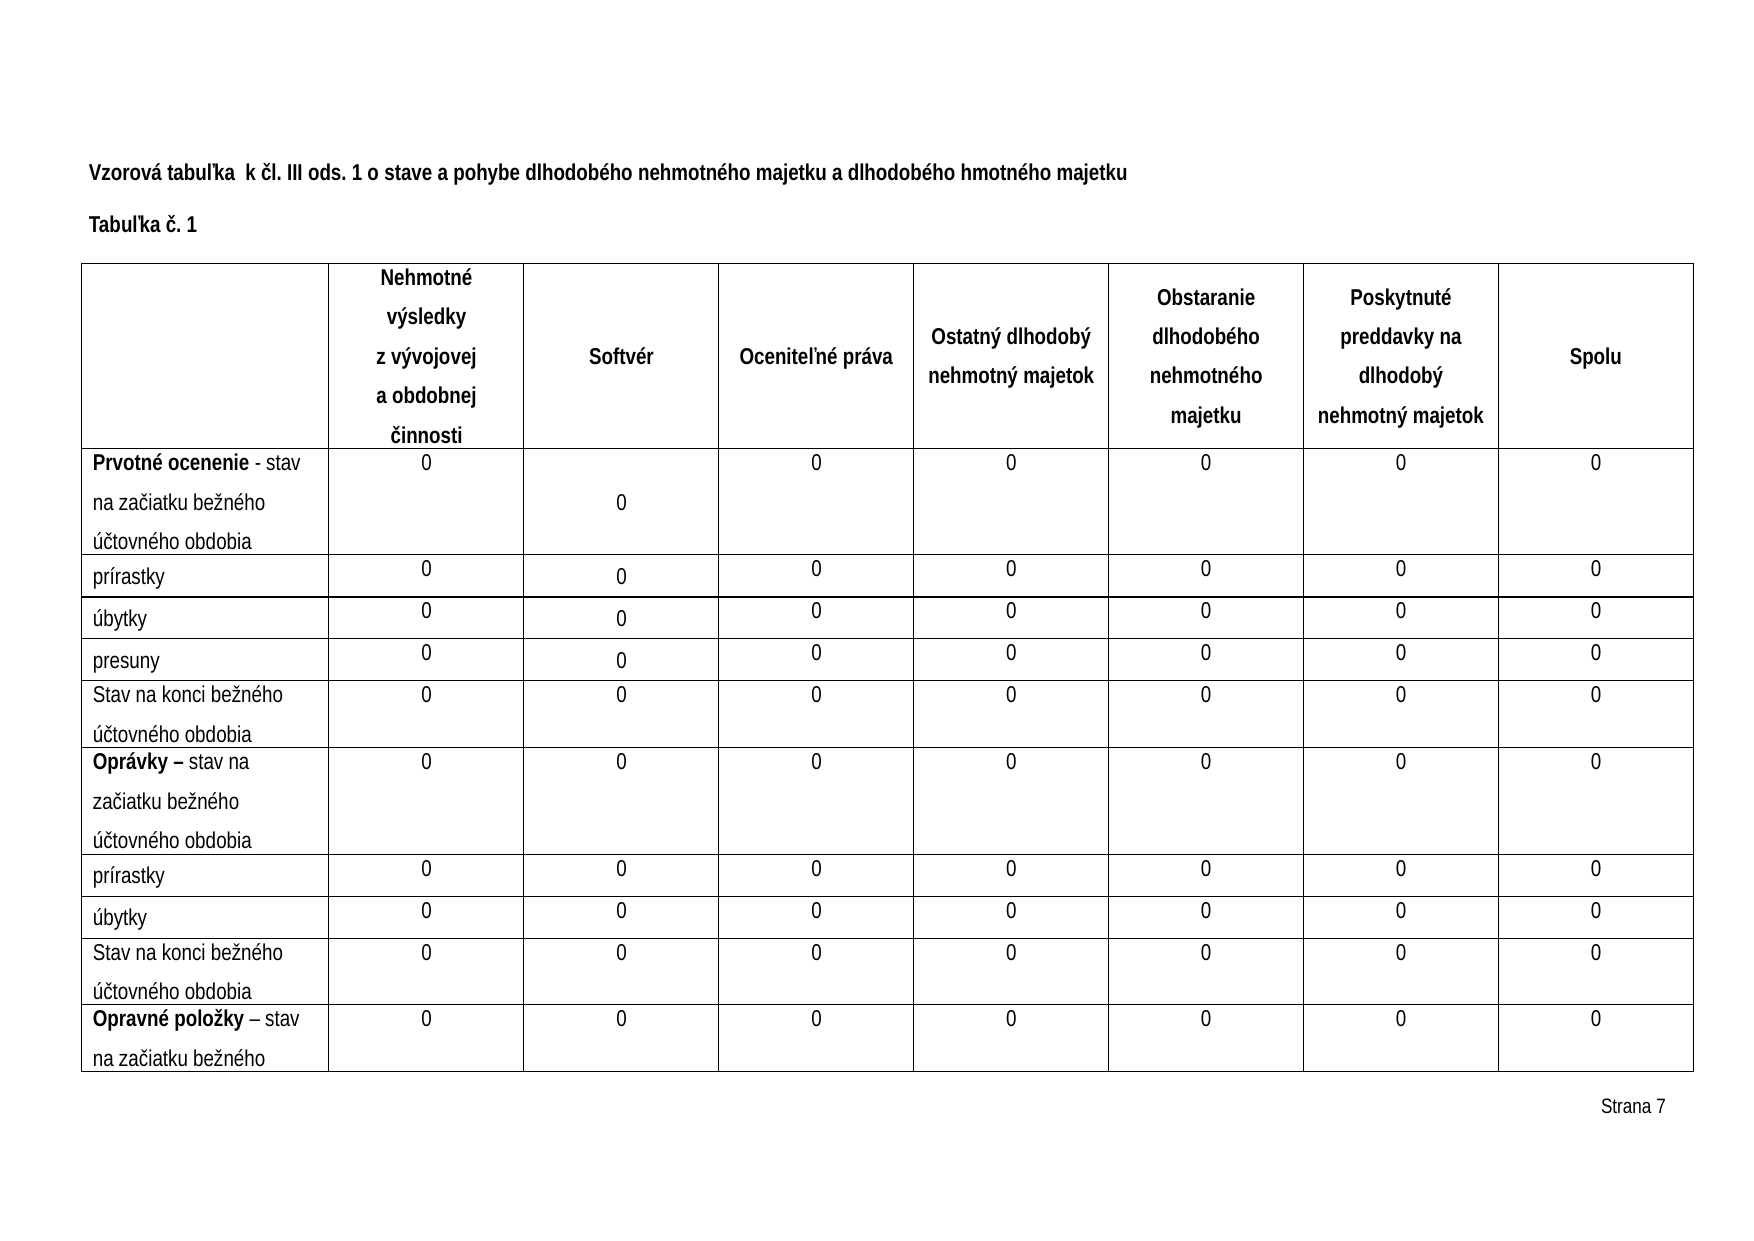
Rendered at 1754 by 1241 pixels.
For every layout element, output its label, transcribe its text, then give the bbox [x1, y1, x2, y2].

table_cell 0 [1109, 939, 1303, 1004]
table_cell prírastky [82, 855, 328, 896]
table_cell 0 [1109, 449, 1303, 554]
table_cell 0 [524, 1005, 718, 1071]
table_cell 0 [914, 639, 1108, 680]
table_cell 0 [329, 639, 523, 680]
table_cell úbytky [82, 897, 328, 937]
table_cell 0 [1109, 598, 1303, 638]
table_cell 0 [1499, 598, 1693, 638]
table_header Ostatný dlhodobý nehmotný majetok [914, 264, 1108, 448]
table_cell 0 [329, 748, 523, 853]
table_cell 0 [914, 939, 1108, 1004]
table_header Oceniteľné práva [719, 264, 913, 448]
table_cell 0 [329, 897, 523, 937]
table_cell 0 [1499, 897, 1693, 937]
table_cell presuny [82, 639, 328, 680]
table_cell 0 [914, 681, 1108, 747]
table_cell prírastky [82, 555, 328, 596]
table_cell 0 [914, 748, 1108, 853]
table_cell 0 [1499, 681, 1693, 747]
table_header [82, 264, 328, 448]
table_cell Oprávky – stav na začiatku bežného účtovného obdobia [82, 748, 328, 853]
table_cell 0 [1304, 897, 1498, 937]
table_cell 0 [1304, 639, 1498, 680]
text Tabuľka č. 1 [89, 211, 1665, 237]
table_cell 0 [1499, 748, 1693, 853]
table_cell 0 [1499, 555, 1693, 596]
table_cell 0 [719, 855, 913, 896]
table_header Nehmotné výsledky z vývojovej a obdobnej činnosti [329, 264, 523, 448]
table_cell 0 [719, 748, 913, 853]
table_cell 0 [1109, 639, 1303, 680]
table_cell Stav na konci bežného účtovného obdobia [82, 939, 328, 1004]
table_cell 0 [719, 449, 913, 554]
table_cell Prvotné ocenenie - stav na začiatku bežného účtovného obdobia [82, 449, 328, 554]
table_cell 0 [1109, 1005, 1303, 1071]
table_cell 0 [524, 449, 718, 554]
table_cell 0 [719, 555, 913, 596]
table_cell Stav na konci bežného účtovného obdobia [82, 681, 328, 747]
table_cell 0 [1304, 681, 1498, 747]
table_cell 0 [1304, 855, 1498, 896]
table_cell 0 [914, 555, 1108, 596]
table_cell 0 [914, 1005, 1108, 1071]
table_cell 0 [1499, 1005, 1693, 1071]
text Vzorová tabuľka k čl. III ods. 1 o stave a pohybe dlhodobého nehmotného majetku a dlhodobého hmotného majetku [89, 159, 1665, 185]
table_cell 0 [1109, 748, 1303, 853]
table_cell 0 [1304, 598, 1498, 638]
table_cell 0 [524, 897, 718, 937]
table_cell 0 [914, 598, 1108, 638]
table_cell 0 [719, 681, 913, 747]
table_cell 0 [329, 555, 523, 596]
table_cell 0 [1109, 897, 1303, 937]
table_cell 0 [329, 855, 523, 896]
table_cell 0 [1109, 681, 1303, 747]
table_cell 0 [914, 449, 1108, 554]
table_cell 0 [524, 598, 718, 638]
table_cell 0 [719, 639, 913, 680]
table_cell 0 [524, 939, 718, 1004]
table_cell 0 [329, 681, 523, 747]
table_cell 0 [329, 598, 523, 638]
table_cell 0 [524, 855, 718, 896]
table_cell 0 [1304, 1005, 1498, 1071]
table_cell 0 [1109, 555, 1303, 596]
table_cell 0 [1499, 855, 1693, 896]
table_cell 0 [719, 939, 913, 1004]
table_header Softvér [524, 264, 718, 448]
table_cell 0 [1304, 555, 1498, 596]
table_cell úbytky [82, 598, 328, 638]
table_cell 0 [329, 449, 523, 554]
table_cell 0 [1499, 639, 1693, 680]
table_header Poskytnuté preddavky na dlhodobý nehmotný majetok [1304, 264, 1498, 448]
table_cell 0 [1304, 939, 1498, 1004]
table_cell 0 [719, 598, 913, 638]
table_cell 0 [329, 1005, 523, 1071]
table_cell Opravné položky – stav na začiatku bežného [82, 1005, 328, 1071]
table_cell 0 [524, 748, 718, 853]
table_header Spolu [1499, 264, 1693, 448]
table_cell 0 [329, 939, 523, 1004]
table_cell 0 [1499, 449, 1693, 554]
table_cell 0 [524, 555, 718, 596]
table_cell 0 [1304, 748, 1498, 853]
table_cell 0 [1304, 449, 1498, 554]
table_cell 0 [524, 681, 718, 747]
table_cell 0 [1499, 939, 1693, 1004]
table_cell 0 [1109, 855, 1303, 896]
table_header Obstaranie dlhodobého nehmotného majetku [1109, 264, 1303, 448]
table_cell 0 [719, 897, 913, 937]
table_cell 0 [524, 639, 718, 680]
table_cell 0 [914, 855, 1108, 896]
table_cell 0 [719, 1005, 913, 1071]
table_cell 0 [914, 897, 1108, 937]
